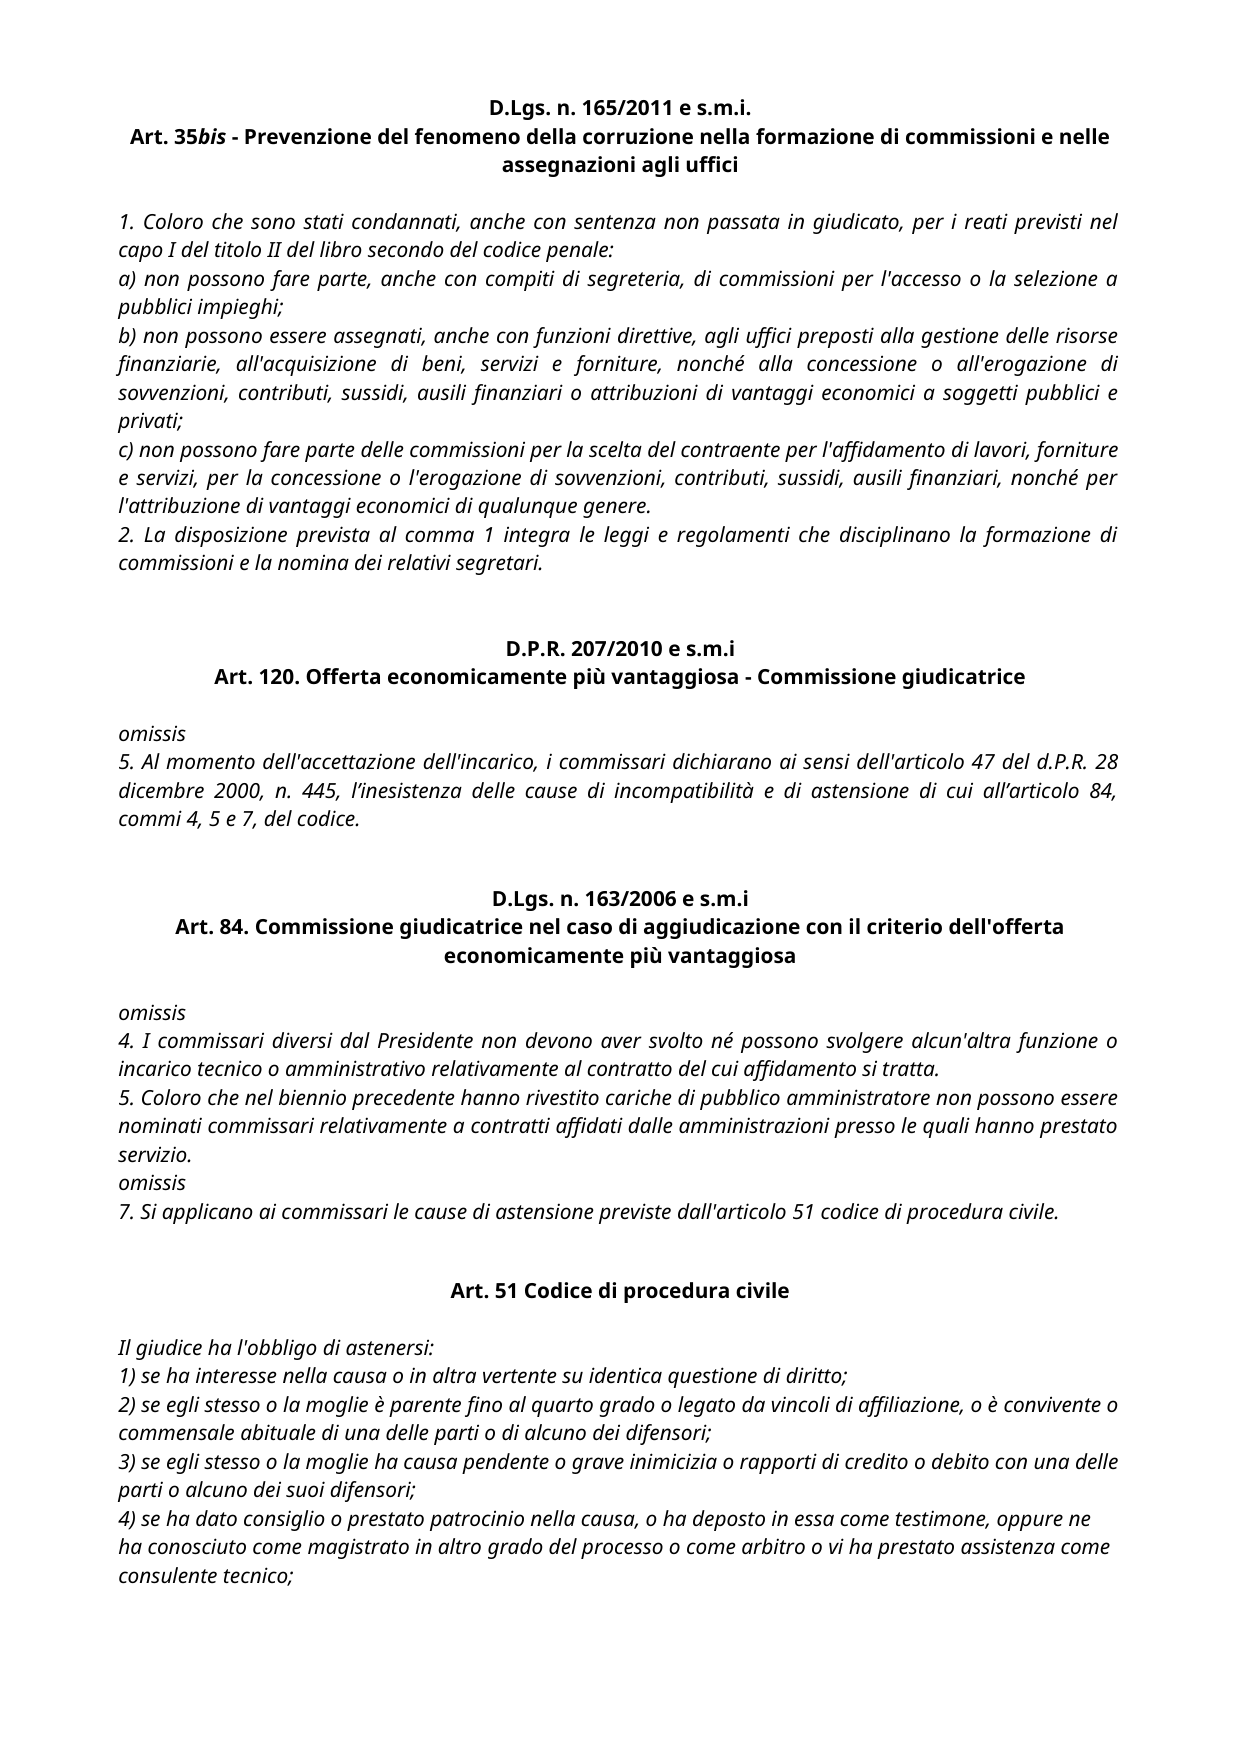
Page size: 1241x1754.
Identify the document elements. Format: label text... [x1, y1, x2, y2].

text Art. 84. Commissione giudicatrice nel caso di aggiudicazione con il criterio dell'offerta economicamente più vantaggiosa [118, 912, 1122, 969]
text omissis [118, 719, 1122, 747]
text 2) se egli stesso o la moglie è parente fino al quarto grado o legato da vincoli di affiliazione, o è convivente o commensale abituale di una delle parti o di alcuno dei difensori; [118, 1390, 1122, 1447]
text 5. Coloro che nel biennio precedente hanno rivestito cariche di pubblico amministratore non possono essere nominati commissari relativamente a contratti affidati dalle amministrazioni presso le quali hanno prestato servizio. [118, 1083, 1122, 1168]
text 4) se ha dato consiglio o prestato patrocinio nella causa, o ha deposto in essa come testimone, oppure ne ha conosciuto come magistrato in altro grado del processo o come arbitro o vi ha prestato assistenza come consulente tecnico; [118, 1504, 1122, 1589]
text a) non possono fare parte, anche con compiti di segreteria, di commissioni per l'accesso o la selezione a pubblici impieghi; [118, 264, 1122, 321]
text Art. 120. Offerta economicamente più vantaggiosa - Commissione giudicatrice [118, 662, 1122, 691]
text D.Lgs. n. 165/2011 e s.m.i. [118, 93, 1122, 122]
text 3) se egli stesso o la moglie ha causa pendente o grave inimicizia o rapporti di credito o debito con una delle parti o alcuno dei suoi difensori; [118, 1447, 1122, 1504]
text 4. I commissari diversi dal Presidente non devono aver svolto né possono svolgere alcun'altra funzione o incarico tecnico o amministrativo relativamente al contratto del cui affidamento si tratta. [118, 1026, 1122, 1083]
text Art. 35bis - Prevenzione del fenomeno della corruzione nella formazione di commissioni e nelle assegnazioni agli uffici [118, 122, 1122, 179]
text Art. 51 Codice di procedura civile [118, 1276, 1122, 1305]
text 7. Si applicano ai commissari le cause di astensione previste dall'articolo 51 codice di procedura civile. [118, 1197, 1122, 1225]
text D.Lgs. n. 163/2006 e s.m.i [118, 884, 1122, 912]
text D.P.R. 207/2010 e s.m.i [118, 634, 1122, 662]
text ­­­­­­­­­­­­­­­­­­­­­­­­­­ [118, 577, 1122, 605]
text 1. Coloro che sono stati condannati, anche con sentenza non passata in giudicato, per i reati previsti nel capo I del titolo II del libro secondo del codice penale: [118, 207, 1122, 264]
text omissis [118, 1168, 1122, 1197]
text 2. La disposizione prevista al comma 1 integra le leggi e regolamenti che disciplinano la formazione di commissioni e la nomina dei relativi segretari. [118, 520, 1122, 577]
text 1) se ha interesse nella causa o in altra vertente su identica questione di diritto; [118, 1362, 1122, 1390]
text c) non possono fare parte delle commissioni per la scelta del contraente per l'affidamento di lavori, forniture e servizi, per la concessione o l'erogazione di sovvenzioni, contributi, sussidi, ausili finanziari, nonché per l'attribuzione di vantaggi economici di qualunque genere. [118, 435, 1122, 520]
text b) non possono essere assegnati, anche con funzioni direttive, agli uffici preposti alla gestione delle risorse finanziarie, all'acquisizione di beni, servizi e forniture, nonché alla concessione o all'erogazione di sovvenzioni, contributi, sussidi, ausili finanziari o attribuzioni di vantaggi economici a soggetti pubblici e privati; [118, 321, 1122, 435]
text omissis [118, 998, 1122, 1026]
text Il giudice ha l'obbligo di astenersi: [118, 1333, 1122, 1362]
text 5. Al momento dell'accettazione dell'incarico, i commissari dichiarano ai sensi dell'articolo 47 del d.P.R. 28 dicembre 2000, n. 445, l’inesistenza delle cause di incompatibilità e di astensione di cui all’articolo 84, commi 4, 5 e 7, del codice. [118, 747, 1122, 833]
